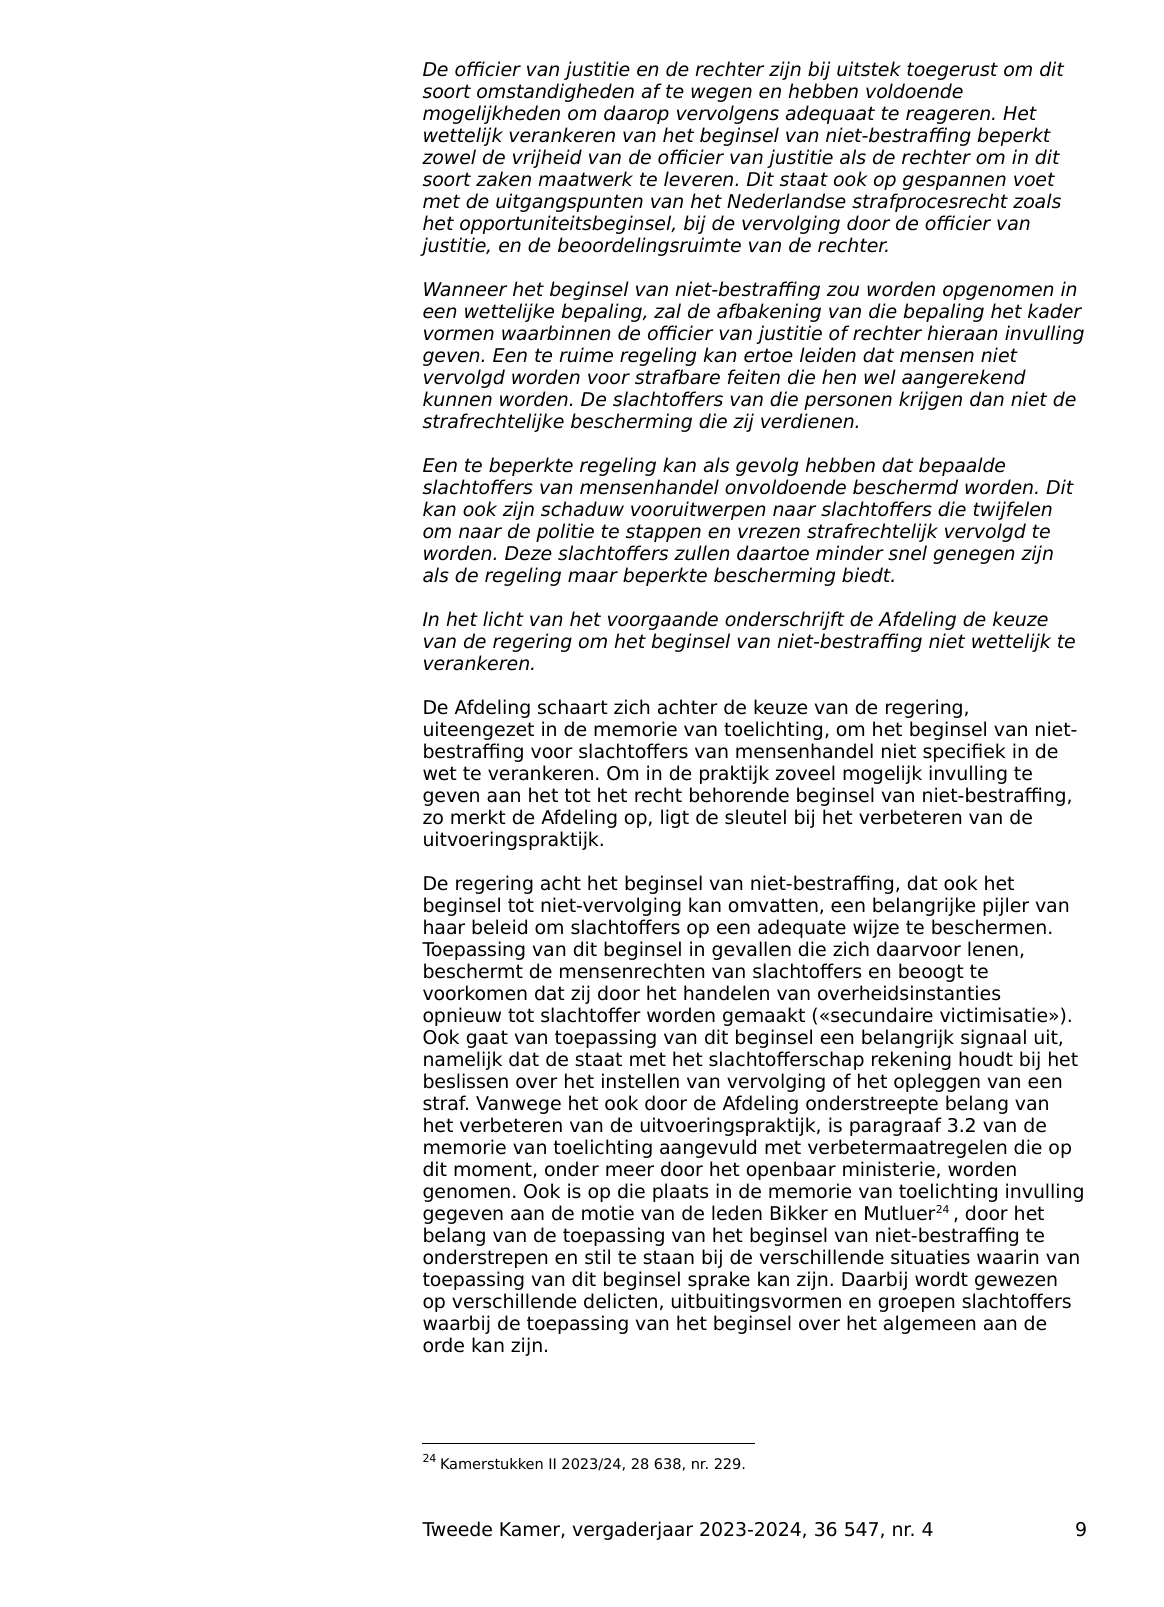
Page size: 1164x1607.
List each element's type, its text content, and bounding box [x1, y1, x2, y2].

text In het licht van het voorgaande onderschrijft de Afdeling de keuze van de regering om het beginsel van niet-bestraffing niet wettelijk te verankeren. [422, 609, 1087, 675]
text Wanneer het beginsel van niet-bestraffing zou worden opgenomen in een wettelijke bepaling, zal de afbakening van die bepaling het kader vormen waarbinnen de officier van justitie of rechter hieraan invulling geven. Een te ruime regeling kan ertoe leiden dat mensen niet vervolgd worden voor strafbare feiten die hen wel aangerekend kunnen worden. De slachtoffers van die personen krijgen dan niet de strafrechtelijke bescherming die zij verdienen. [422, 279, 1087, 433]
text De regering acht het beginsel van niet-bestraffing, dat ook het beginsel tot niet-vervolging kan omvatten, een belangrijke pijler van haar beleid om slachtoffers op een adequate wijze te beschermen. Toepassing van dit beginsel in gevallen die zich daarvoor lenen, beschermt de mensenrechten van slachtoffers en beoogt te voorkomen dat zij door het handelen van overheidsinstanties opnieuw tot slachtoffer worden gemaakt («secundaire victimisatie»). Ook gaat van toepassing van dit beginsel een belangrijk signaal uit, namelijk dat de staat met het slachtofferschap rekening houdt bij het beslissen over het instellen van vervolging of het opleggen van een straf. Vanwege het ook door de Afdeling onderstreepte belang van het verbeteren van de uitvoeringspraktijk, is paragraaf 3.2 van de memorie van toelichting aangevuld met verbetermaatregelen die op dit moment, onder meer door het openbaar ministerie, worden genomen. Ook is op die plaats in de memorie van toelichting invulling gegeven aan de motie van de leden Bikker en Mutluer, door het belang van de toepassing van het beginsel van niet-bestraffing te onderstrepen en stil te staan bij de verschillende situaties waarin van toepassing van dit beginsel sprake kan zijn. Daarbij wordt gewezen op verschillende delicten, uitbuitingsvormen en groepen slachtoffers waarbij de toepassing van het beginsel over het algemeen aan de orde kan zijn. [422, 873, 1087, 1357]
text De officier van justitie en de rechter zijn bij uitstek toegerust om dit soort omstandigheden af te wegen en hebben voldoende mogelijkheden om daarop vervolgens adequaat te reageren. Het wettelijk verankeren van het beginsel van niet-bestraffing beperkt zowel de vrijheid van de officier van justitie als de rechter om in dit soort zaken maatwerk te leveren. Dit staat ook op gespannen voet met de uitgangspunten van het Nederlandse strafprocesrecht zoals het opportuniteitsbeginsel, bij de vervolging door de officier van justitie, en de beoordelingsruimte van de rechter. [422, 59, 1087, 257]
text De Afdeling schaart zich achter de keuze van de regering, uiteengezet in de memorie van toelichting, om het beginsel van niet-bestraffing voor slachtoffers van mensenhandel niet specifiek in de wet te verankeren. Om in de praktijk zoveel mogelijk invulling te geven aan het tot het recht behorende beginsel van niet-bestraffing, zo merkt de Afdeling op, ligt de sleutel bij het verbeteren van de uitvoeringspraktijk. [422, 697, 1087, 851]
text Kamerstukken II 2023/24, 28 638, nr. 229. [422, 1452, 1087, 1474]
text Een te beperkte regeling kan als gevolg hebben dat bepaalde slachtoffers van mensenhandel onvoldoende beschermd worden. Dit kan ook zijn schaduw vooruitwerpen naar slachtoffers die twijfelen om naar de politie te stappen en vrezen strafrechtelijk vervolgd te worden. Deze slachtoffers zullen daartoe minder snel genegen zijn als de regeling maar beperkte bescherming biedt. [422, 455, 1087, 587]
